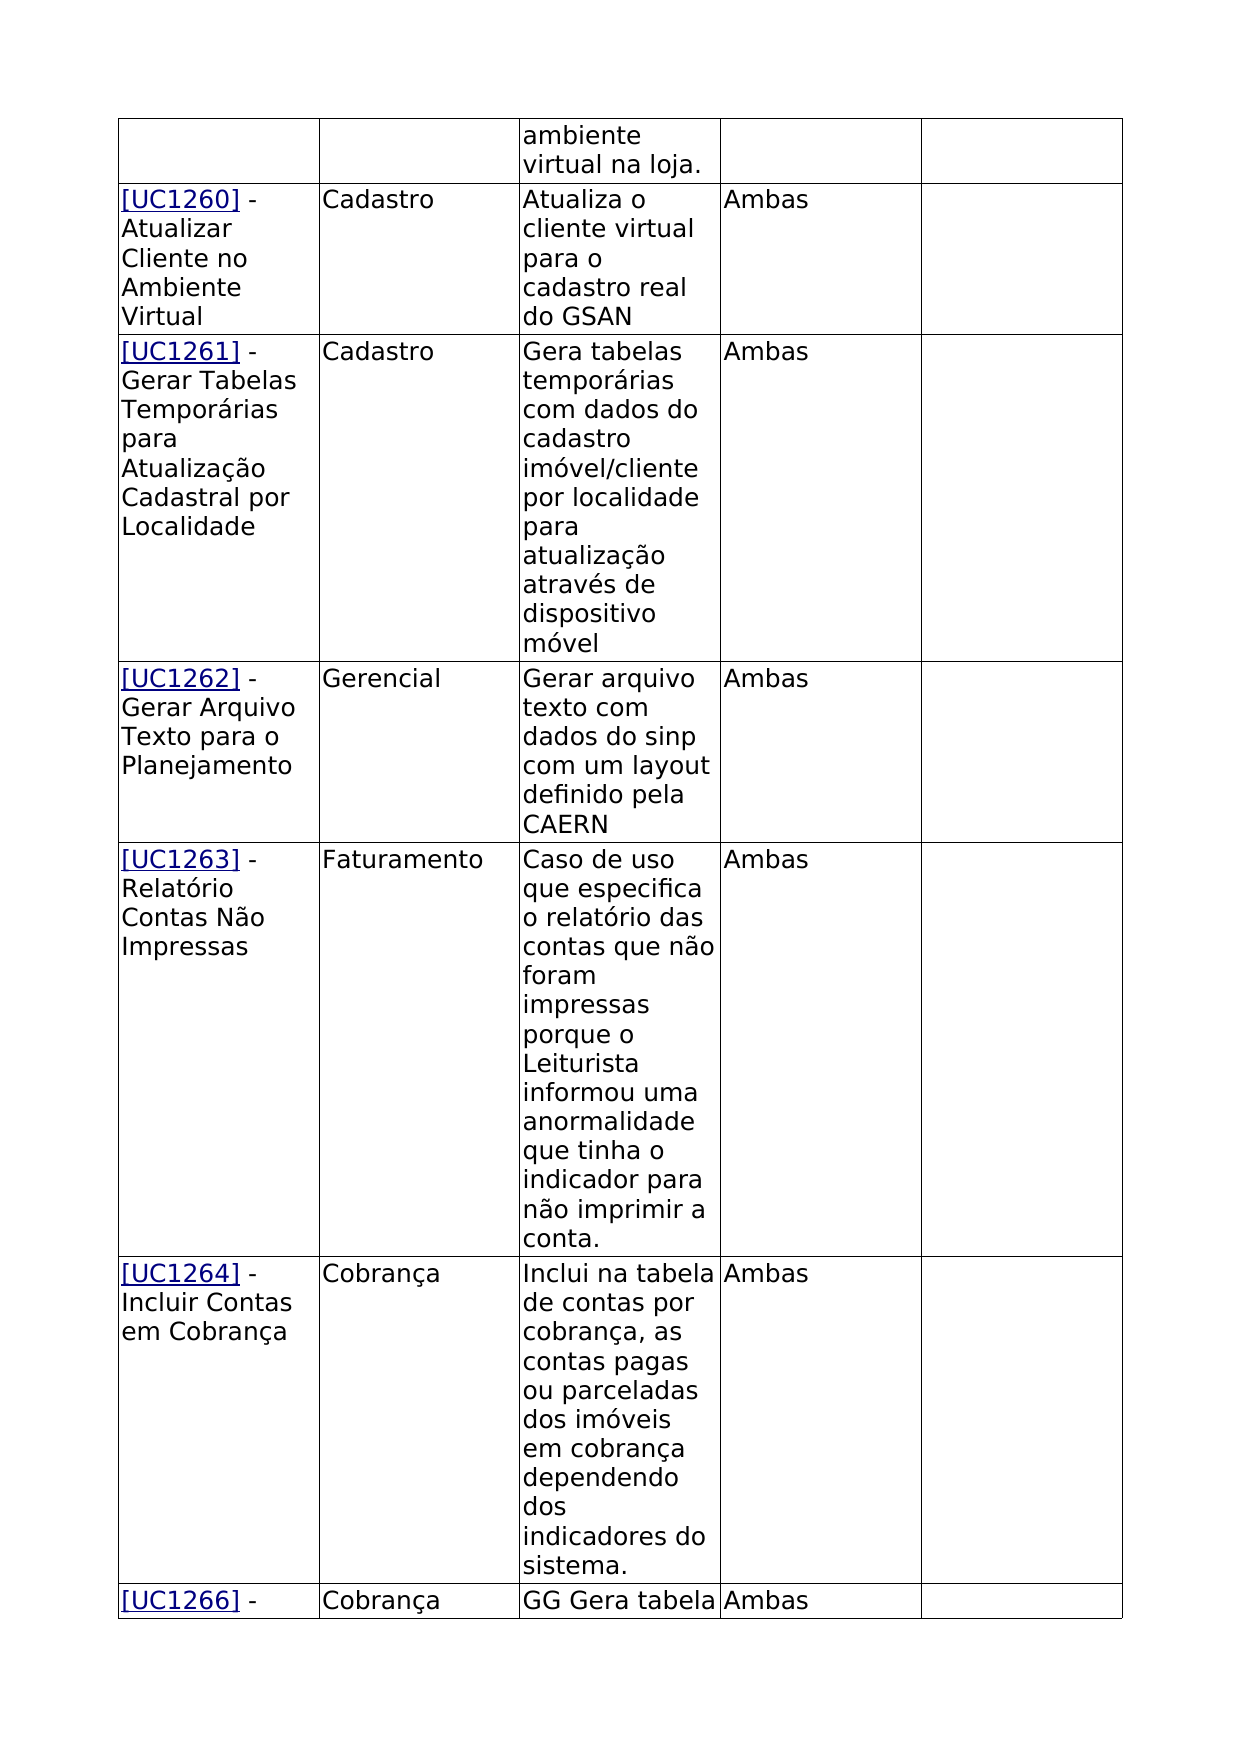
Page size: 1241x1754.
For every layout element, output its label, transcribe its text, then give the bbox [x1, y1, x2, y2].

table_cell Ambas [721, 843, 921, 1256]
table_cell Ambas [721, 335, 921, 661]
table_cell [UC1263] - Relatório Contas Não Impressas [119, 843, 319, 1256]
table_cell [UC1264] - Incluir Contas em Cobrança [119, 1257, 319, 1583]
table_cell [UC1260] - Atualizar Cliente no Ambiente Virtual [119, 184, 319, 334]
table_cell Inclui na tabela de contas por cobrança, as contas pagas ou parceladas dos imóveis em cobrança dependendo dos indicadores do sistema. [520, 1257, 720, 1583]
table_cell Atualiza o cliente virtual para o cadastro real do GSAN [520, 184, 720, 334]
table_cell Cobrança [320, 1584, 519, 1618]
table_cell GG Gera tabela [520, 1584, 720, 1618]
table_cell [922, 1257, 1122, 1583]
table_cell [922, 335, 1122, 661]
table_cell Ambas [721, 184, 921, 334]
table_cell [922, 843, 1122, 1256]
table_cell [320, 119, 519, 182]
table_cell [922, 662, 1122, 842]
table_cell Gerar arquivo texto com dados do sinp com um layout definido pela CAERN [520, 662, 720, 842]
table_cell Cobrança [320, 1257, 519, 1583]
table_cell [119, 119, 319, 182]
table_cell [922, 1584, 1122, 1618]
table_cell [721, 119, 921, 182]
table_cell Gera tabelas temporárias com dados do cadastro imóvel/cliente por localidade para atualização através de dispositivo móvel [520, 335, 720, 661]
table_cell Ambas [721, 1584, 921, 1618]
table_cell Cadastro [320, 335, 519, 661]
table_cell ambiente virtual na loja. [520, 119, 720, 182]
table_cell [922, 119, 1122, 182]
table_cell [UC1266] [119, 1584, 319, 1618]
table_cell Ambas [721, 662, 921, 842]
table_cell Caso de uso que especifica o relatório das contas que não foram impressas porque o Leiturista informou uma anormalidade que tinha o indicador para não imprimir a conta. [520, 843, 720, 1256]
table_cell Cadastro [320, 184, 519, 334]
table_cell [UC1262] - Gerar Arquivo Texto para o Planejamento [119, 662, 319, 842]
table_cell Ambas [721, 1257, 921, 1583]
table_cell [922, 184, 1122, 334]
table_cell Gerencial [320, 662, 519, 842]
table_cell Faturamento [320, 843, 519, 1256]
table_cell [UC1261] - Gerar Tabelas Temporárias para Atualização Cadastral por Localidade [119, 335, 319, 661]
